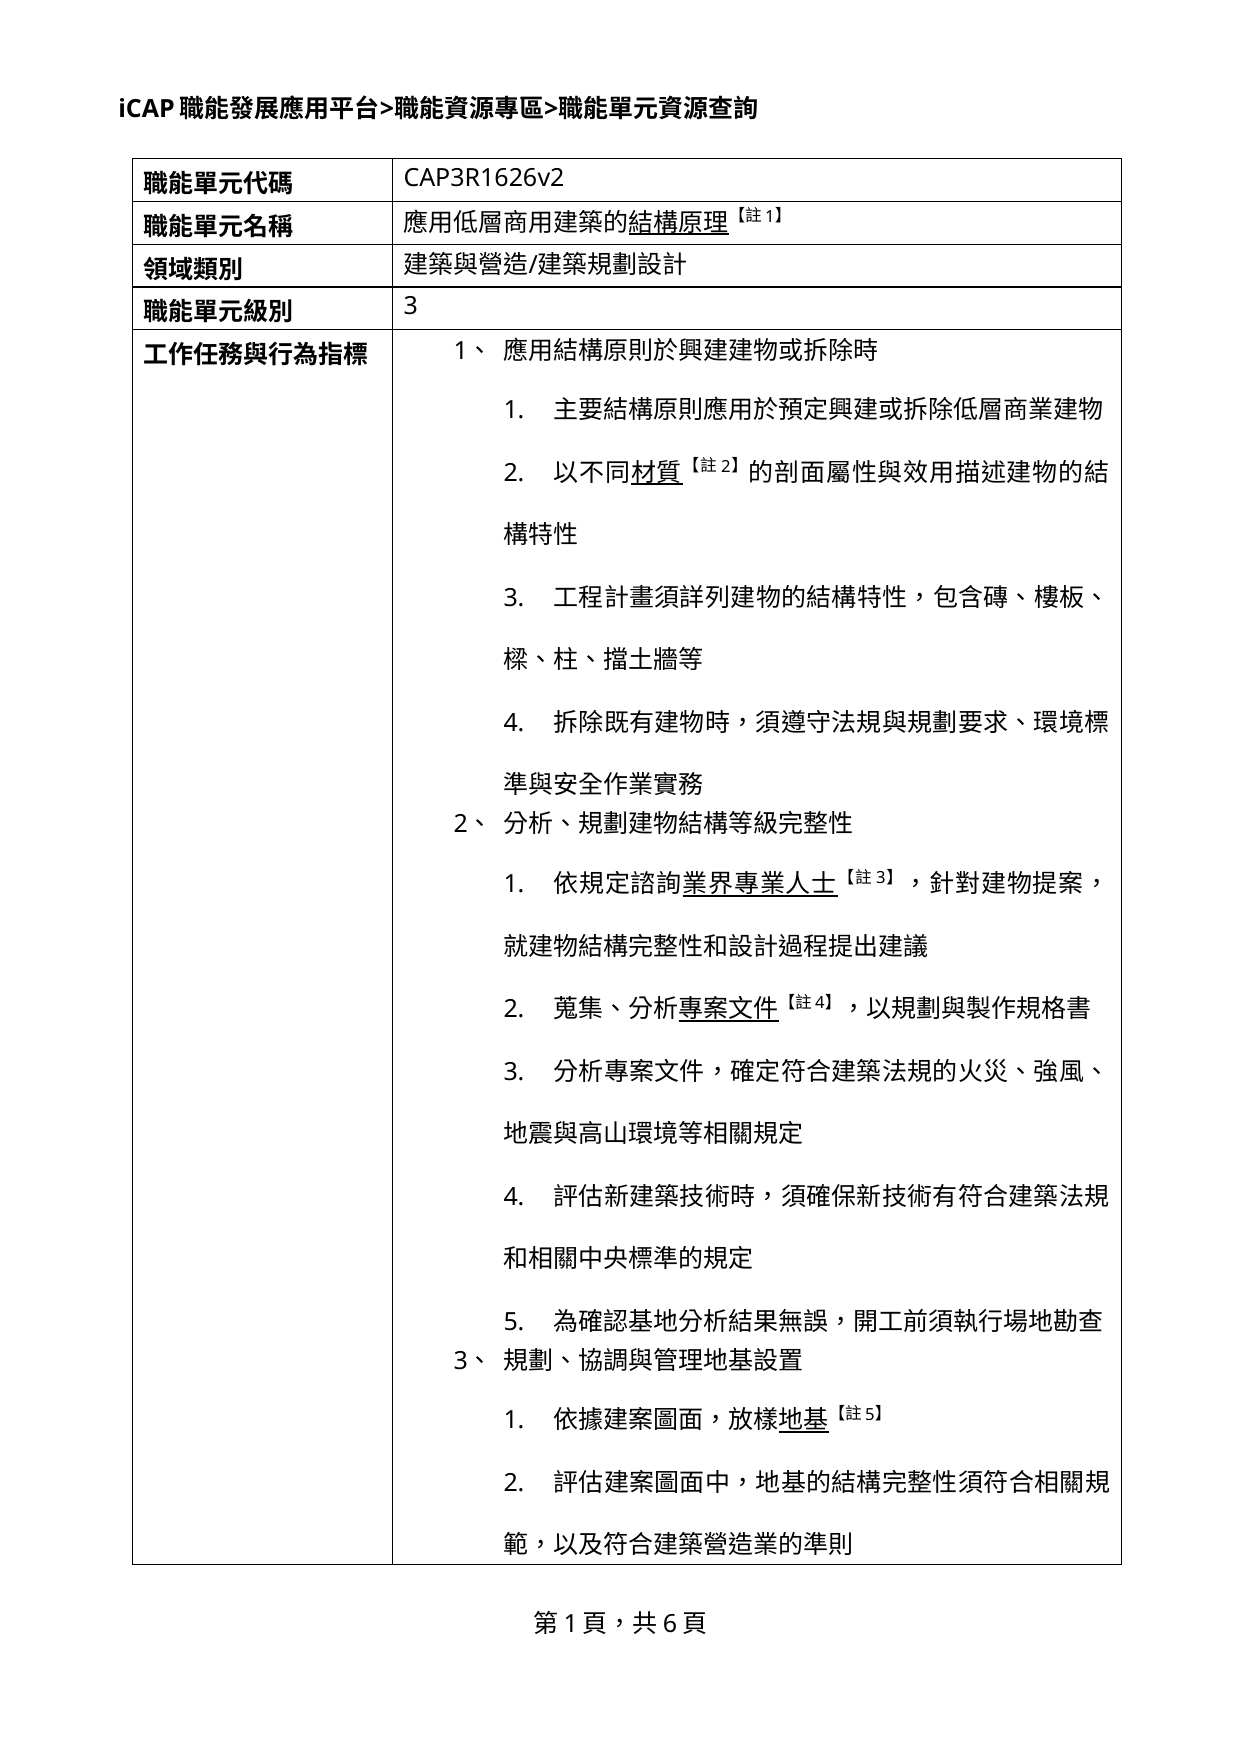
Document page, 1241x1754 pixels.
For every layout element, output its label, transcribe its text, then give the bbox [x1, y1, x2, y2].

table_cell 3 [393, 288, 1121, 329]
table_cell 應用低層商用建築的結構原理【註1】 [393, 202, 1121, 244]
table_cell 工作任務與行為指標 [133, 330, 392, 1564]
table_cell 職能單元級別 [133, 288, 392, 329]
table_cell 應用結構原則於興建建物或拆除時 主要結構原則應用於預定興建或拆除低層商業建物 以不同材質【註2】的剖面屬性與效用描述建物的結構特性 工程計畫須詳列建物的結構特性，包含磚、樓板、樑、柱、擋土牆等 拆除既有建物時，須遵守法規與規劃要求、環境標準與安全作業實務 分析、規劃建物結構等級完整性 依規定諮詢業界專業人士【註3】，針對建物提案，就建物結構完整性和設計過程提出建議 蒐集、分析專案文件【註4】，以規劃與製作規格書 分析專案文件，確定符合建築法規的火災、強風、地震與高山環境等相關規定 評估新建築技術時，須確保新技術有符合建築法規和相關中央標準的規定 為確認基地分析結果無誤，開工前須執行場地勘查 規劃、協調與管理地基設置 依據建案圖面，放樣地基【註5】 評估建案圖面中，地基的結構完整性須符合相關規範，以及符合建築營造業的準則 依據建案圖面，佈置地基後，對照與確認專案文件 規劃、執行、檢查防潮、防蟻與其他保護防治措施，確保符合規範、標準與業界標準 規劃、協調與管理樓板結構鋪設 建物平面中樓板系統組件其結構完整性須符合相關規範，以及符合建築營造業的準則 依據專案圖面，鋪設樓板系統結構【註6】後，對照與確認取專案文件 規劃、協調與管理建築的結構牆【註7】與外牆系統【註8】 規劃建築與工程專案時，確定、分析使用結構牆與外牆的技術性工程準則和性能特性 辨識、執行與檢查興建牆系統與外牆蓋系統的流程，並確認符合相關標準與規範，以及製造商的規範 確定且落實建築計畫與相關標準和規範，以確保為相關服務設施【註9】提供適當的設置空間 窗戶和外門依照相關規範，製造商規格和建築營造業施工原則施行安裝 規劃、協調與管理建築的結構屋頂系統【註10】與屋頂覆蓋系統【註11】 評估建築計畫所規範之結構屋頂系統和屋頂外覆系統其結構完整性，是否符合相關規範與建築營造業標準 根據建築計劃、在建屋頂類型、相關規範和公認建築施工原則，對屋頂系統和屋頂外覆系統的構造，包括套管接頭、天窗與屋頂換氣扇等細節進行規劃、實施和檢查 落實流程，以確保屋頂系統的完工品質 [393, 330, 1121, 1564]
table_cell 建築與營造/建築規劃設計 [393, 245, 1121, 286]
table_cell 職能單元名稱 [133, 202, 392, 244]
table_cell 領域類別 [133, 245, 392, 286]
table_header 職能單元代碼 [133, 159, 392, 201]
table_header CAP3R1626v2 [393, 159, 1121, 201]
